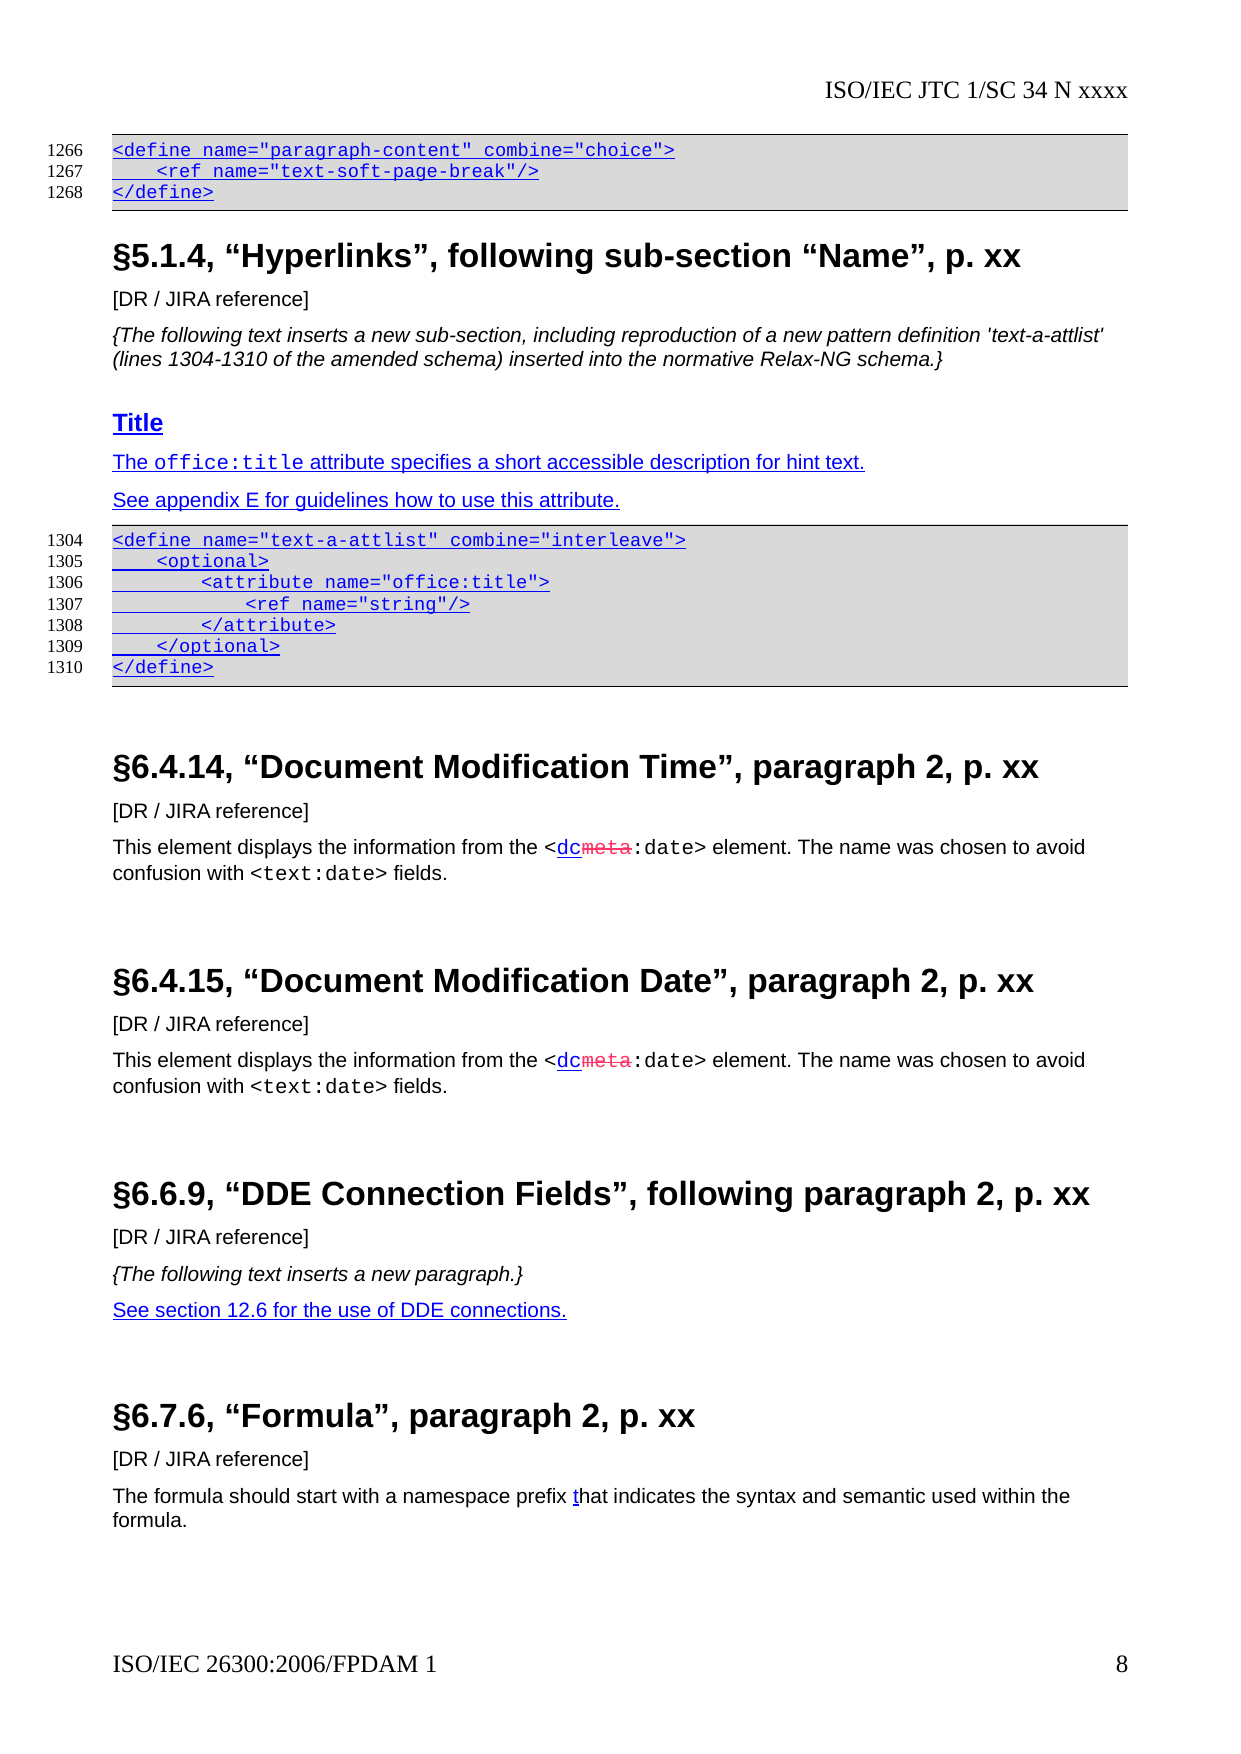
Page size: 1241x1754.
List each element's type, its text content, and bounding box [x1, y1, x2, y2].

text <attribute name="office:title"> [112, 573, 1128, 594]
subtitle §6.4.15, “Document Modification Date”, paragraph 2, p. xx [112, 961, 1128, 999]
text </attribute> [112, 616, 1128, 637]
text [DR / JIRA reference] [112, 287, 1128, 311]
text </define> [112, 652, 1128, 686]
text [DR / JIRA reference] [112, 798, 1128, 822]
text <ref name="string"/> [112, 594, 1128, 616]
text <optional> [112, 552, 1128, 573]
text {The following text inserts a new paragraph.} [112, 1261, 1128, 1285]
subtitle §6.4.14, “Document Modification Time”, paragraph 2, p. xx [112, 747, 1128, 786]
text <define name="text-a-attlist" combine="interleave"> [112, 526, 1128, 552]
text </define> [112, 176, 1128, 210]
subtitle Title [112, 408, 1128, 437]
text <ref name="text-soft-page-break"/> [112, 162, 1128, 176]
text [DR / JIRA reference] [112, 1012, 1128, 1036]
subtitle §6.6.9, “DDE Connection Fields”, following paragraph 2, p. xx [112, 1174, 1128, 1212]
subtitle §6.7.6, “Formula”, paragraph 2, p. xx [112, 1396, 1128, 1434]
subtitle §5.1.4, “Hyperlinks”, following sub-section “Name”, p. xx [112, 235, 1128, 274]
text See section 12.6 for the use of DDE connections. [112, 1298, 1128, 1322]
text [DR / JIRA reference] [112, 1447, 1128, 1471]
text This element displays the information from the <dcmeta:date> element. The name was chosen to avoid confusion with <text:date> fields. [112, 1048, 1128, 1100]
text </optional> [112, 637, 1128, 652]
text The formula should start with a namespace prefix that indicates the syntax and semantic used within the formula. [112, 1483, 1128, 1531]
text {The following text inserts a new sub-section, including reproduction of a new pattern definition 'text-a-attlist' (lines 1304-1310 of the amended schema) inserted into the normative Relax-NG schema.} [112, 323, 1128, 371]
text <define name="paragraph-content" combine="choice"> [112, 135, 1128, 162]
text The office:title attribute specifies a short accessible description for hint text. [112, 450, 1128, 476]
text This element displays the information from the <dcmeta:date> element. The name was chosen to avoid confusion with <text:date> fields. [112, 835, 1128, 887]
text See appendix E for guidelines how to use this attribute. [112, 488, 1128, 512]
text [DR / JIRA reference] [112, 1225, 1128, 1249]
